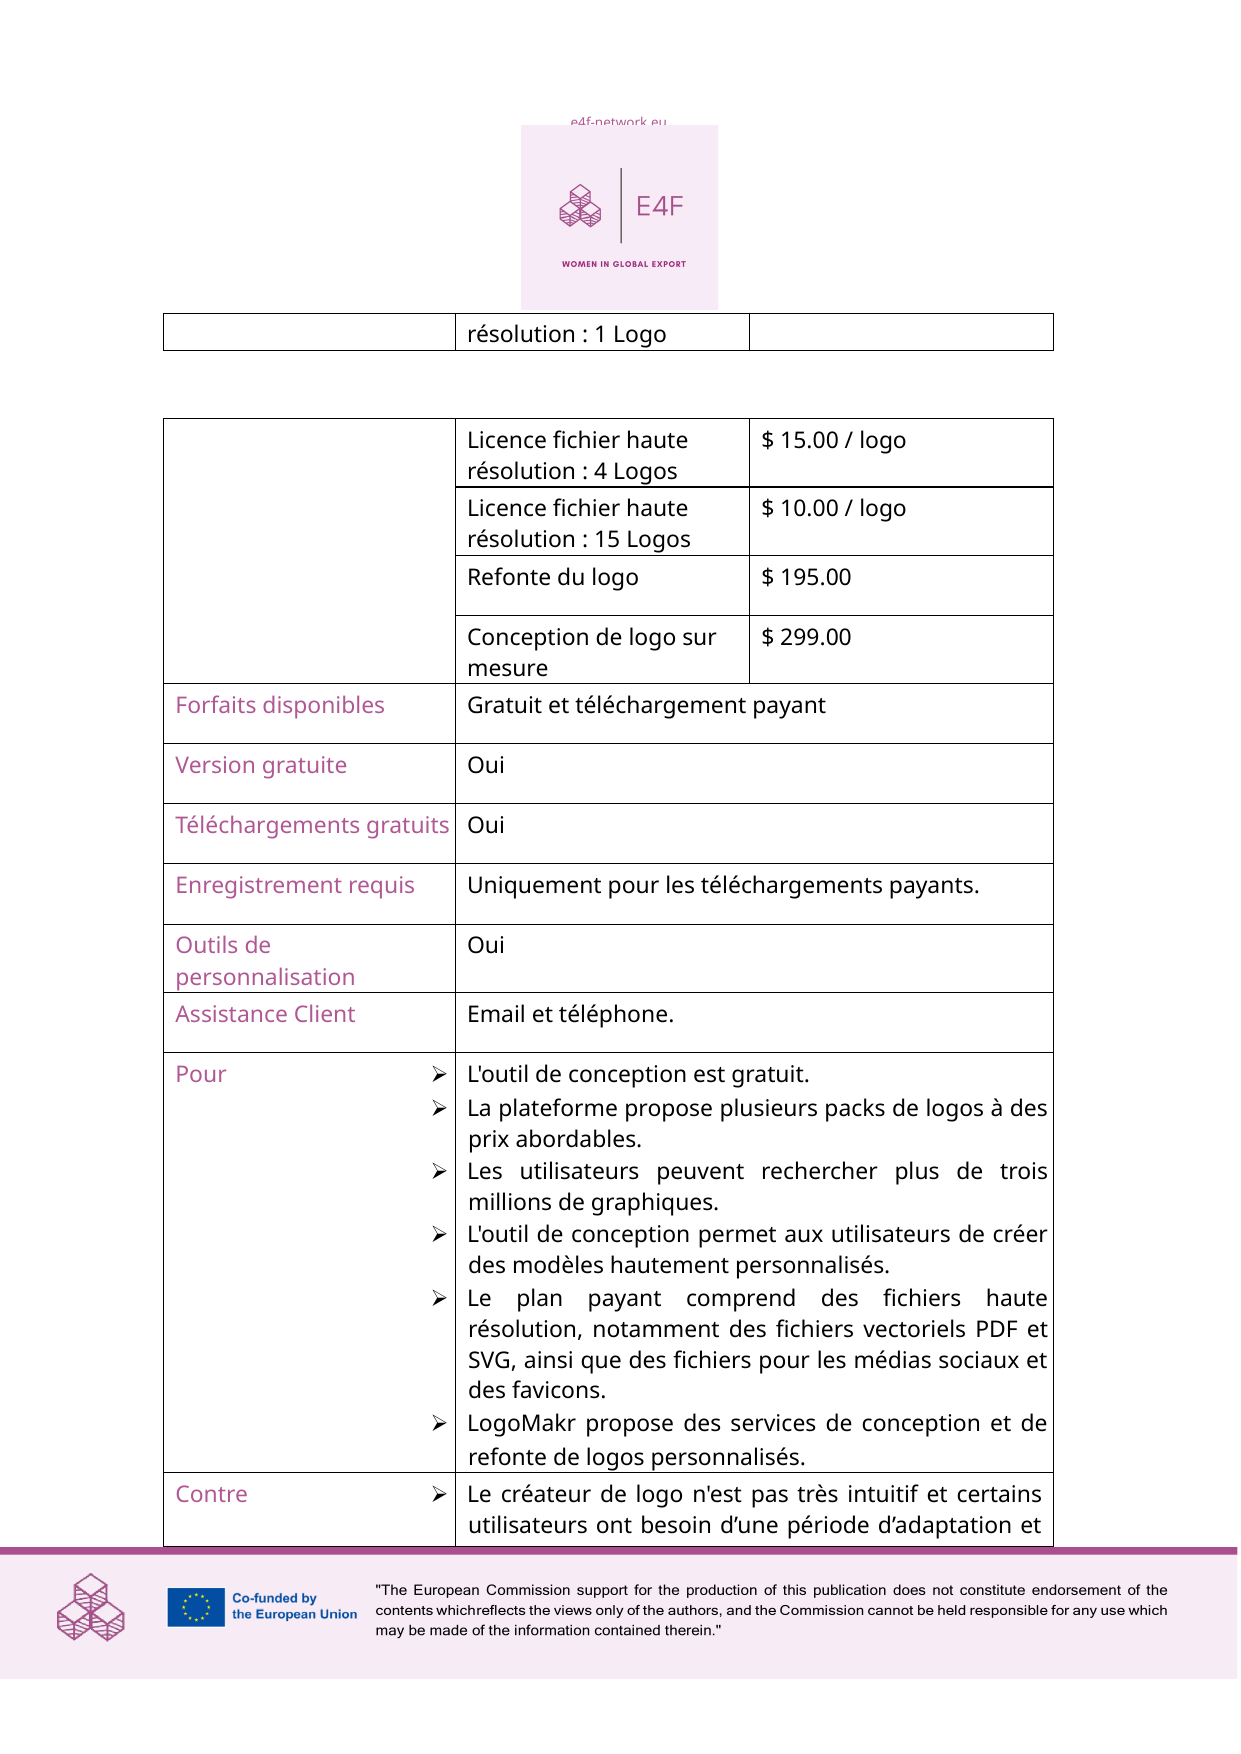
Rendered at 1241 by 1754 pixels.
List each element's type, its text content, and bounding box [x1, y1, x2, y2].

table_cell Licence fichier haute résolution : 15 Logos [456, 488, 749, 555]
table_cell [750, 314, 1053, 350]
table_cell résolution : 1 Logo [456, 314, 749, 350]
table_cell Uniquement pour les téléchargements payants. [456, 864, 1053, 923]
table_cell $ 299.00 [750, 616, 1053, 683]
table_cell $ 10.00 / logo [750, 488, 1053, 555]
table_cell Contre [164, 1473, 455, 1546]
table_cell Oui [456, 744, 1053, 803]
table_cell Téléchargements gratuits [164, 804, 455, 863]
table_cell Gratuit et téléchargement payant [456, 684, 1053, 743]
table_cell Version gratuite [164, 744, 455, 803]
table_cell L'outil de conception est gratuit. La plateforme propose plusieurs packs de logos à des prix abordables. Les utilisateurs peuvent rechercher plus de trois millions de graphiques. L'outil de conception permet aux utilisateurs de créer des modèles hautement personnalisés. Le plan payant comprend des fichiers haute résolution, notamment des fichiers vectoriels PDF et SVG, ainsi que des fichiers pour les médias sociaux et des favicons. LogoMakr propose des services de conception et de refonte de logos personnalisés. [456, 1053, 1053, 1472]
table_cell Le créateur de logo n'est pas très intuitif et certains utilisateurs ont besoin d’une période d’adaptation et [456, 1473, 1053, 1546]
table_header Licence fichier haute résolution : 4 Logos [456, 419, 749, 486]
table_cell Pour [164, 1053, 455, 1472]
table_cell Oui [456, 804, 1053, 863]
table_cell Email et téléphone. [456, 993, 1053, 1052]
picture [520, 125, 719, 310]
table_cell $ 195.00 [750, 556, 1053, 615]
table_cell Conception de logo sur mesure [456, 616, 749, 683]
table_header [164, 419, 455, 683]
table_cell Refonte du logo [456, 556, 749, 615]
table_cell Enregistrement requis [164, 864, 455, 923]
table_cell Outils de personnalisation [164, 925, 455, 992]
table_cell Assistance Client [164, 993, 455, 1052]
picture [0, 1547, 1238, 1679]
table_cell [164, 314, 455, 350]
table_header $ 15.00 / logo [750, 419, 1053, 486]
table_cell Forfaits disponibles [164, 684, 455, 743]
table_cell Oui [456, 925, 1053, 992]
